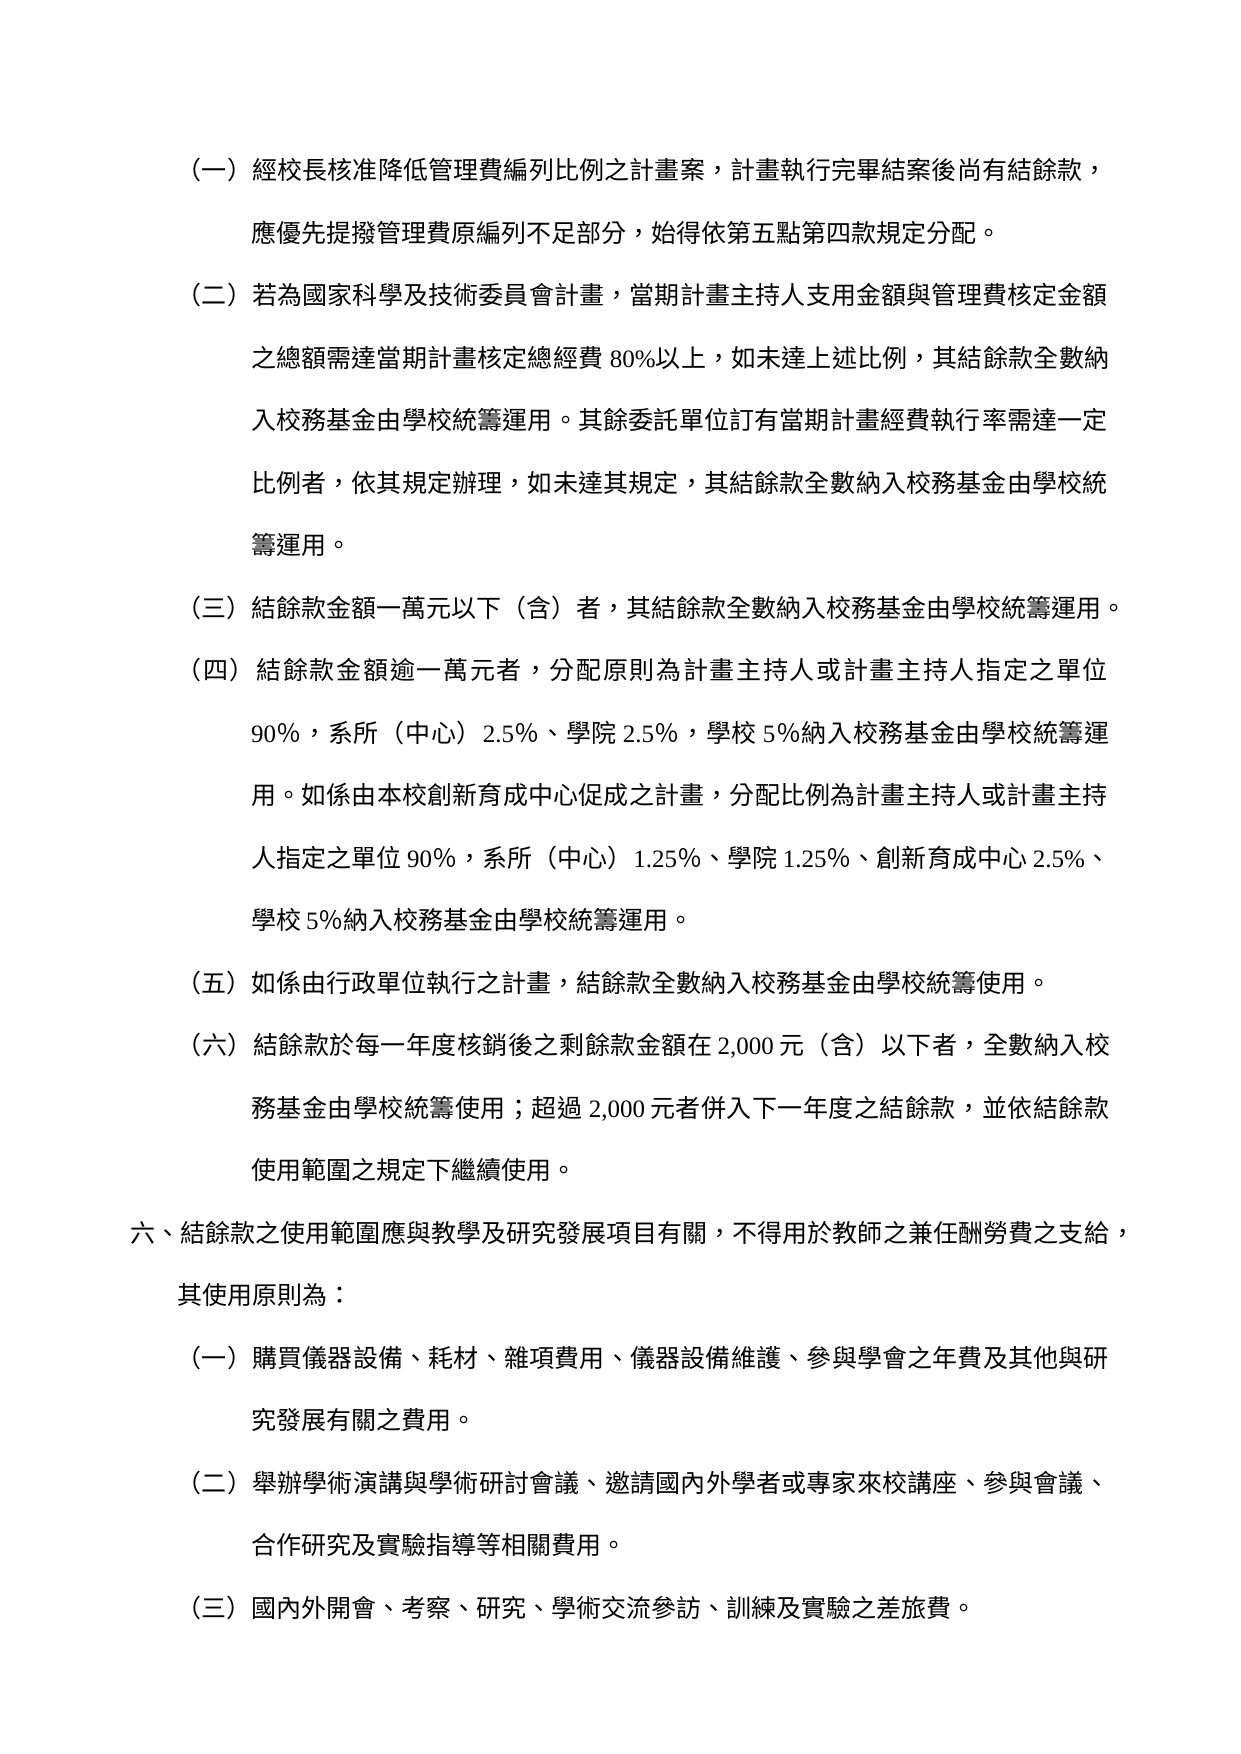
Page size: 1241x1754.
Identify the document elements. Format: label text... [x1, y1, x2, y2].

text （一）購買儀器設備、耗材、雜項費用、儀器設備維護、參與學會之年費及其他與研究發展有關之費用。 [176, 1314, 1110, 1439]
text （五）如係由行政單位執行之計畫，結餘款全數納入校務基金由學校統籌使用。 [176, 939, 1110, 1002]
text （三）國內外開會、考察、研究、學術交流參訪、訓練及實驗之差旅費。 [176, 1564, 1110, 1627]
text （六）結餘款於每一年度核銷後之剩餘款金額在2,000元（含）以下者，全數納入校務基金由學校統籌使用；超過2,000元者併入下一年度之結餘款，並依結餘款使用範圍之規定下繼續使用。 [176, 1002, 1110, 1189]
text （四）結餘款金額逾一萬元者，分配原則為計畫主持人或計畫主持人指定之單位90％，系所（中心）2.5％、學院2.5％，學校5％納入校務基金由學校統籌運用。如係由本校創新育成中心促成之計畫，分配比例為計畫主持人或計畫主持人指定之單位90％，系所（中心）1.25％、學院1.25％、創新育成中心2.5%、學校5％納入校務基金由學校統籌運用。 [176, 627, 1110, 939]
text （二）舉辦學術演講與學術研討會議、邀請國內外學者或專家來校講座、參與會議、合作研究及實驗指導等相關費用。 [176, 1439, 1110, 1564]
text 六、結餘款之使用範圍應與教學及研究發展項目有關，不得用於教師之兼任酬勞費之支給，其使用原則為： [130, 1189, 1110, 1314]
text （一）經校長核准降低管理費編列比例之計畫案，計畫執行完畢結案後尚有結餘款，應優先提撥管理費原編列不足部分，始得依第五點第四款規定分配。 [176, 127, 1110, 252]
text （二）若為國家科學及技術委員會計畫，當期計畫主持人支用金額與管理費核定金額之總額需達當期計畫核定總經費80%以上，如未達上述比例，其結餘款全數納入校務基金由學校統籌運用。其餘委託單位訂有當期計畫經費執行率需達一定比例者，依其規定辦理，如未達其規定，其結餘款全數納入校務基金由學校統籌運用。 [176, 252, 1110, 564]
text （三）結餘款金額一萬元以下（含）者，其結餘款全數納入校務基金由學校統籌運用。 [176, 564, 1110, 627]
